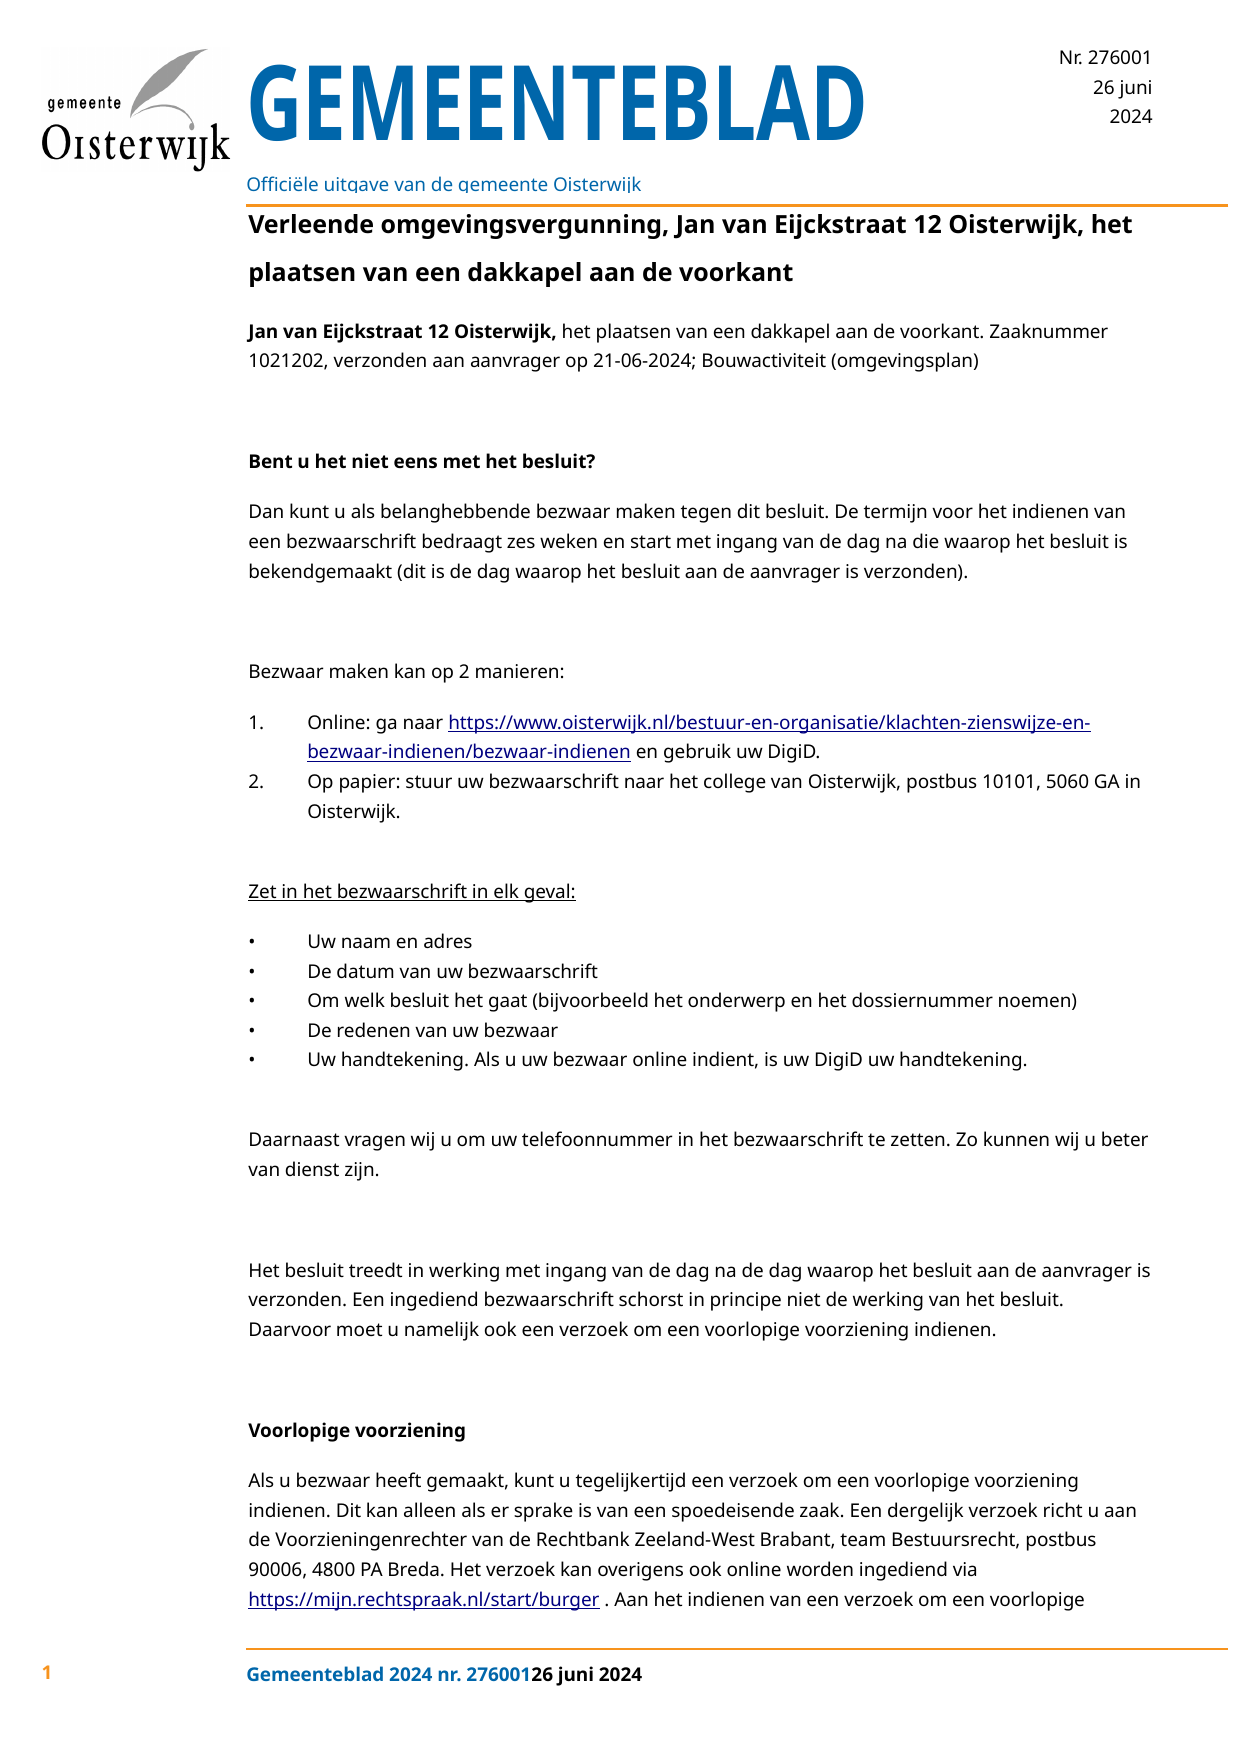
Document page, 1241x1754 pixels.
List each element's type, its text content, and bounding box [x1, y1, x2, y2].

list De redenen van uw bezwaar [248, 1017, 1152, 1043]
text Bezwaar maken kan op 2 manieren: [248, 659, 1152, 684]
text Dan kunt u als belanghebbende bezwaar maken tegen dit besluit. De termijn voor het indienen van een bezwaarschrift bedraagt zes weken en start met ingang van de dag na die waarop het besluit is bekendgemaakt (dit is de dag waarop het besluit aan de aanvrager is verzonden). [248, 499, 1152, 584]
text Verleende omgevingsvergunning, Jan van Eijckstraat 12 Oisterwijk, het plaatsen van een dakkapel aan de voorkant [248, 207, 1152, 288]
text Jan van Eijckstraat 12 Oisterwijk, het plaatsen van een dakkapel aan de voorkant. Zaaknummer 1021202, verzonden aan aanvrager op 21-06-2024; Bouwactiviteit (omgevingsplan) [248, 318, 1152, 373]
list Om welk besluit het gaat (bijvoorbeeld het onderwerp en het dossiernummer noemen) [248, 987, 1152, 1013]
list Op papier: stuur uw bezwaarschrift naar het college van Oisterwijk, postbus 10101, 5060 GA in Oisterwijk. [248, 768, 1152, 824]
list Online: ga naar https://www.oisterwijk.nl/bestuur-en-organisatie/klachten-zienswijze-en-bezwaar-indienen/bezwaar-indienen en gebruik uw DigiD. [248, 709, 1152, 764]
list Uw handtekening. Als u uw bezwaar online indient, is uw DigiD uw handtekening. [248, 1047, 1152, 1072]
text Daarnaast vragen wij u om uw telefoonnummer in het bezwaarschrift te zetten. Zo kunnen wij u beter van dienst zijn. [248, 1127, 1152, 1182]
picture [41, 47, 231, 172]
text Het besluit treedt in werking met ingang van de dag na de dag waarop het besluit aan de aanvrager is verzonden. Een ingediend bezwaarschrift schorst in principe niet de werking van het besluit. Daarvoor moet u namelijk ook een verzoek om een voorlopige voorziening indienen. [248, 1257, 1152, 1342]
list Uw naam en adres [248, 928, 1152, 954]
text Voorlopige voorziening [248, 1417, 1152, 1443]
text Zet in het bezwaarschrift in elk geval: [248, 878, 1152, 904]
text Bent u het niet eens met het besluit? [248, 448, 1152, 474]
list De datum van uw bezwaarschrift [248, 958, 1152, 984]
text Als u bezwaar heeft gemaakt, kunt u tegelijkertijd een verzoek om een voorlopige voorziening indienen. Dit kan alleen als er sprake is van een spoedeisende zaak. Een dergelijk verzoek richt u aan de Voorzieningenrechter van de Rechtbank Zeeland-West Brabant, team Bestuursrecht, postbus 90006, 4800 PA Breda. Het verzoek kan overigens ook online worden ingediend via https://mijn.rechtspraak.nl/start/burger . Aan het indienen van een verzoek om een voorlopige [248, 1467, 1152, 1612]
